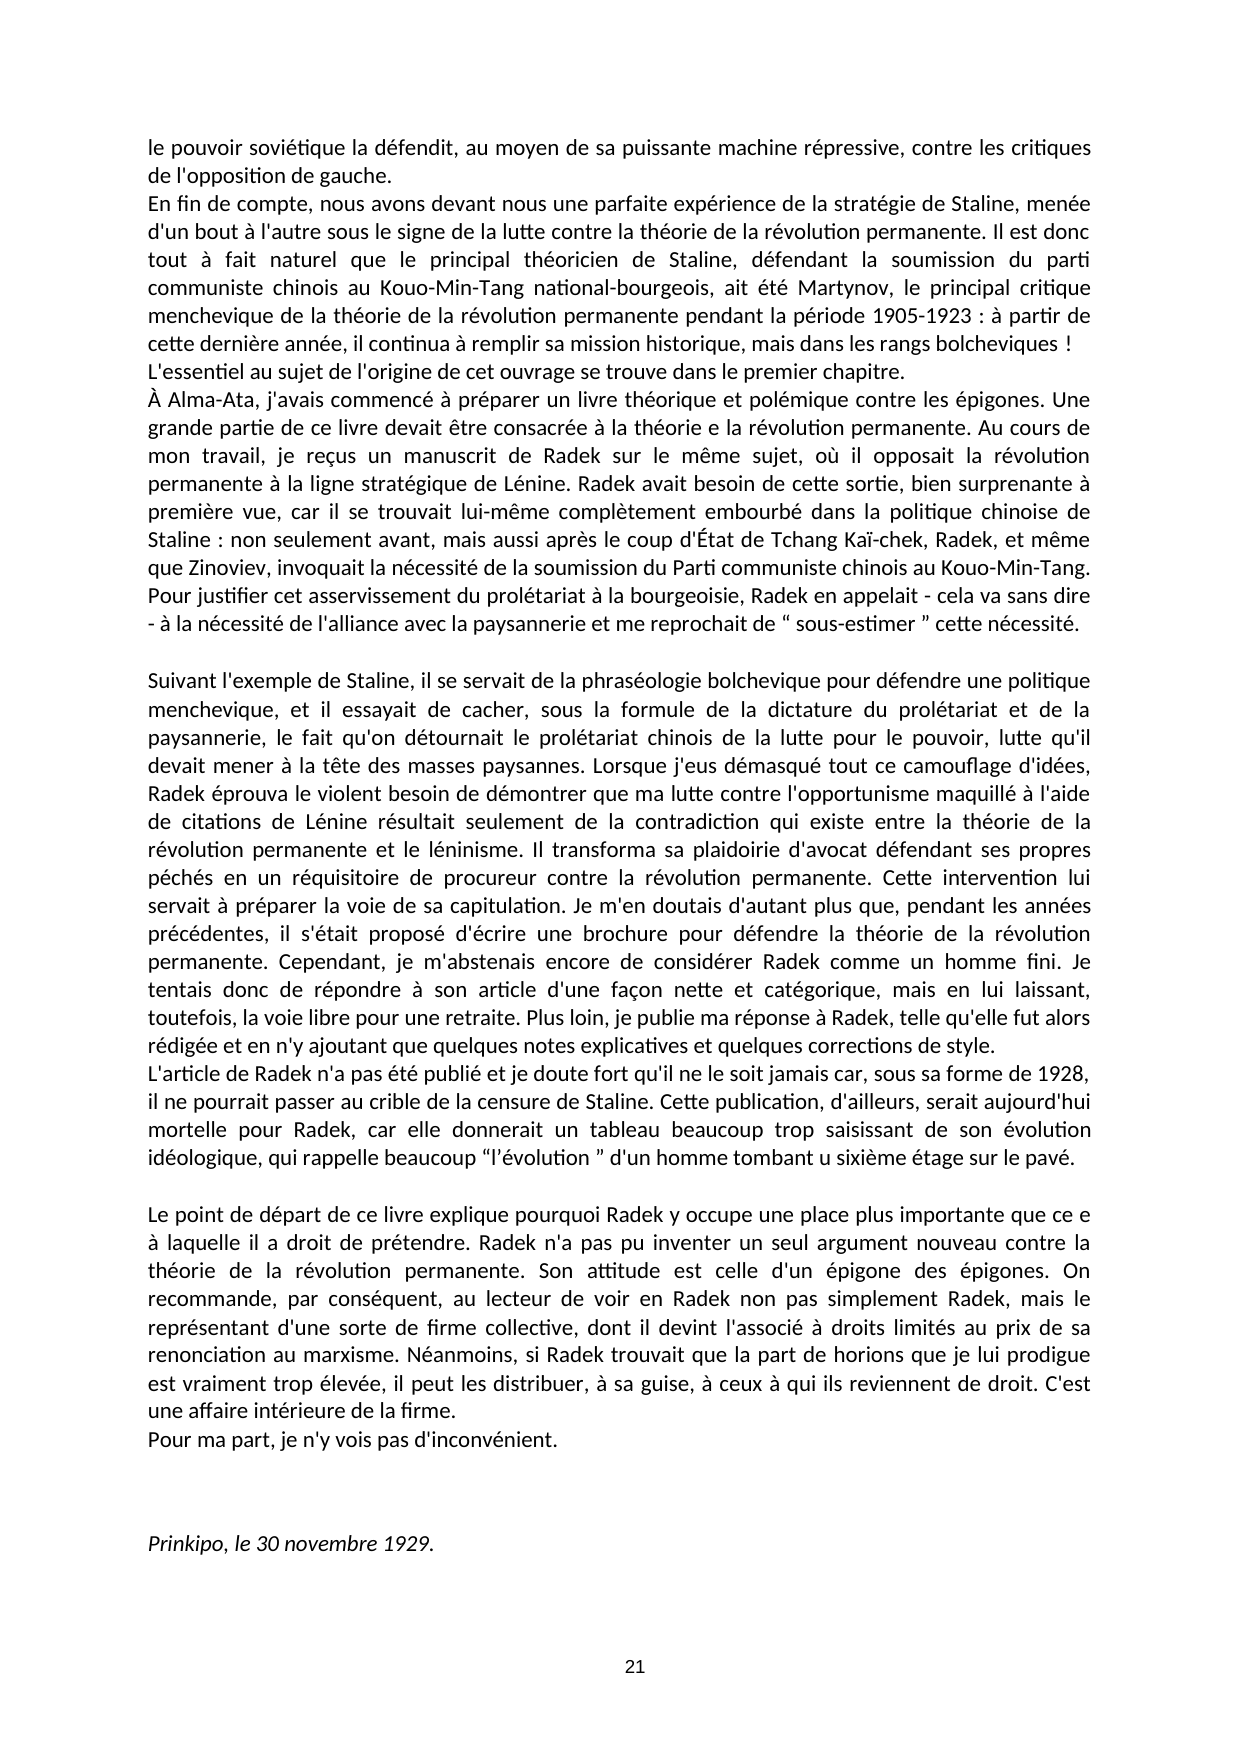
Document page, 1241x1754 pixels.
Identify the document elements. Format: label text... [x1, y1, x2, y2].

text L'essentiel au sujet de l'origine de cet ouvrage se trouve dans le premier chapitre. [148, 357, 1093, 385]
text Le point de départ de ce livre explique pourquoi Radek y occupe une place plus importante que ce e à laquelle il a droit de prétendre. Radek n'a pas pu inventer un seul argument nouveau contre la théorie de la révolution permanente. Son attitude est celle d'un épigone des épigones. On recommande, par conséquent, au lecteur de voir en Radek non pas simplement Radek, mais le représentant d'une sorte de firme collective, dont il devint l'associé à droits limités au prix de sa renonciation au marxisme. Néanmoins, si Radek trouvait que la part de horions que je lui prodigue est vraiment trop élevée, il peut les distribuer, à sa guise, à ceux à qui ils reviennent de droit. C'est une affaire intérieure de la firme. [148, 1201, 1093, 1425]
text Prinkipo, le 30 novembre 1929. [148, 1529, 1093, 1557]
text le pouvoir soviétique la défendit, au moyen de sa puissante machine répressive, contre les critiques de l'opposition de gauche. [148, 133, 1093, 189]
text En fin de compte, nous avons devant nous une parfaite expérience de la stratégie de Staline, menée d'un bout à l'autre sous le signe de la lutte contre la théorie de la révolution permanente. Il est donc tout à fait naturel que le principal théoricien de Staline, défendant la soumission du parti communiste chinois au Kouo-Min-Tang national-bourgeois, ait été Martynov, le principal critique menchevique de la théorie de la révolution permanente pendant la période 1905-1923 : à partir de cette dernière année, il continua à remplir sa mission historique, mais dans les rangs bolcheviques ! [148, 189, 1093, 357]
text À Alma-Ata, j'avais commencé à préparer un livre théorique et polémique contre les épigones. Une grande partie de ce livre devait être consacrée à la théorie e la révolution permanente. Au cours de mon travail, je reçus un manuscrit de Radek sur le même sujet, où il opposait la révolution permanente à la ligne stratégique de Lénine. Radek avait besoin de cette sortie, bien surprenante à première vue, car il se trouvait lui-même complètement embourbé dans la politique chinoise de Staline : non seulement avant, mais aussi après le coup d'État de Tchang Kaï-chek, Radek, et même que Zinoviev, invoquait la nécessité de la soumission du Parti communiste chinois au Kouo-Min-Tang. Pour justifier cet asservissement du prolétariat à la bourgeoisie, Radek en appelait - cela va sans dire - à la nécessité de l'alliance avec la paysannerie et me reprochait de “ sous-estimer ” cette nécessité. [148, 385, 1093, 637]
text Suivant l'exemple de Staline, il se servait de la phraséologie bolchevique pour défendre une politique menchevique, et il essayait de cacher, sous la formule de la dictature du prolétariat et de la paysannerie, le fait qu'on détournait le prolétariat chinois de la lutte pour le pouvoir, lutte qu'il devait mener à la tête des masses paysannes. Lorsque j'eus démasqué tout ce camouflage d'idées, Radek éprouva le violent besoin de démontrer que ma lutte contre l'opportunisme maquillé à l'aide de citations de Lénine résultait seulement de la contradiction qui existe entre la théorie de la révolution permanente et le léninisme. Il transforma sa plaidoirie d'avocat défendant ses propres péchés en un réquisitoire de procureur contre la révolution permanente. Cette intervention lui servait à préparer la voie de sa capitulation. Je m'en doutais d'autant plus que, pendant les années précédentes, il s'était proposé d'écrire une brochure pour défendre la théorie de la révolution permanente. Cependant, je m'abstenais encore de considérer Radek comme un homme fini. Je tentais donc de répondre à son article d'une façon nette et catégorique, mais en lui laissant, toutefois, la voie libre pour une retraite. Plus loin, je publie ma réponse à Radek, telle qu'elle fut alors rédigée et en n'y ajoutant que quelques notes explicatives et quelques corrections de style. [148, 667, 1093, 1059]
text L'article de Radek n'a pas été publié et je doute fort qu'il ne le soit jamais car, sous sa forme de 1928, il ne pourrait passer au crible de la censure de Staline. Cette publication, d'ailleurs, serait aujourd'hui mortelle pour Radek, car elle donnerait un tableau beaucoup trop saisissant de son évolution idéologique, qui rappelle beaucoup “l’évolution ” d'un homme tombant u sixième étage sur le pavé. [148, 1059, 1093, 1171]
text Pour ma part, je n'y vois pas d'inconvénient. [148, 1425, 1093, 1453]
